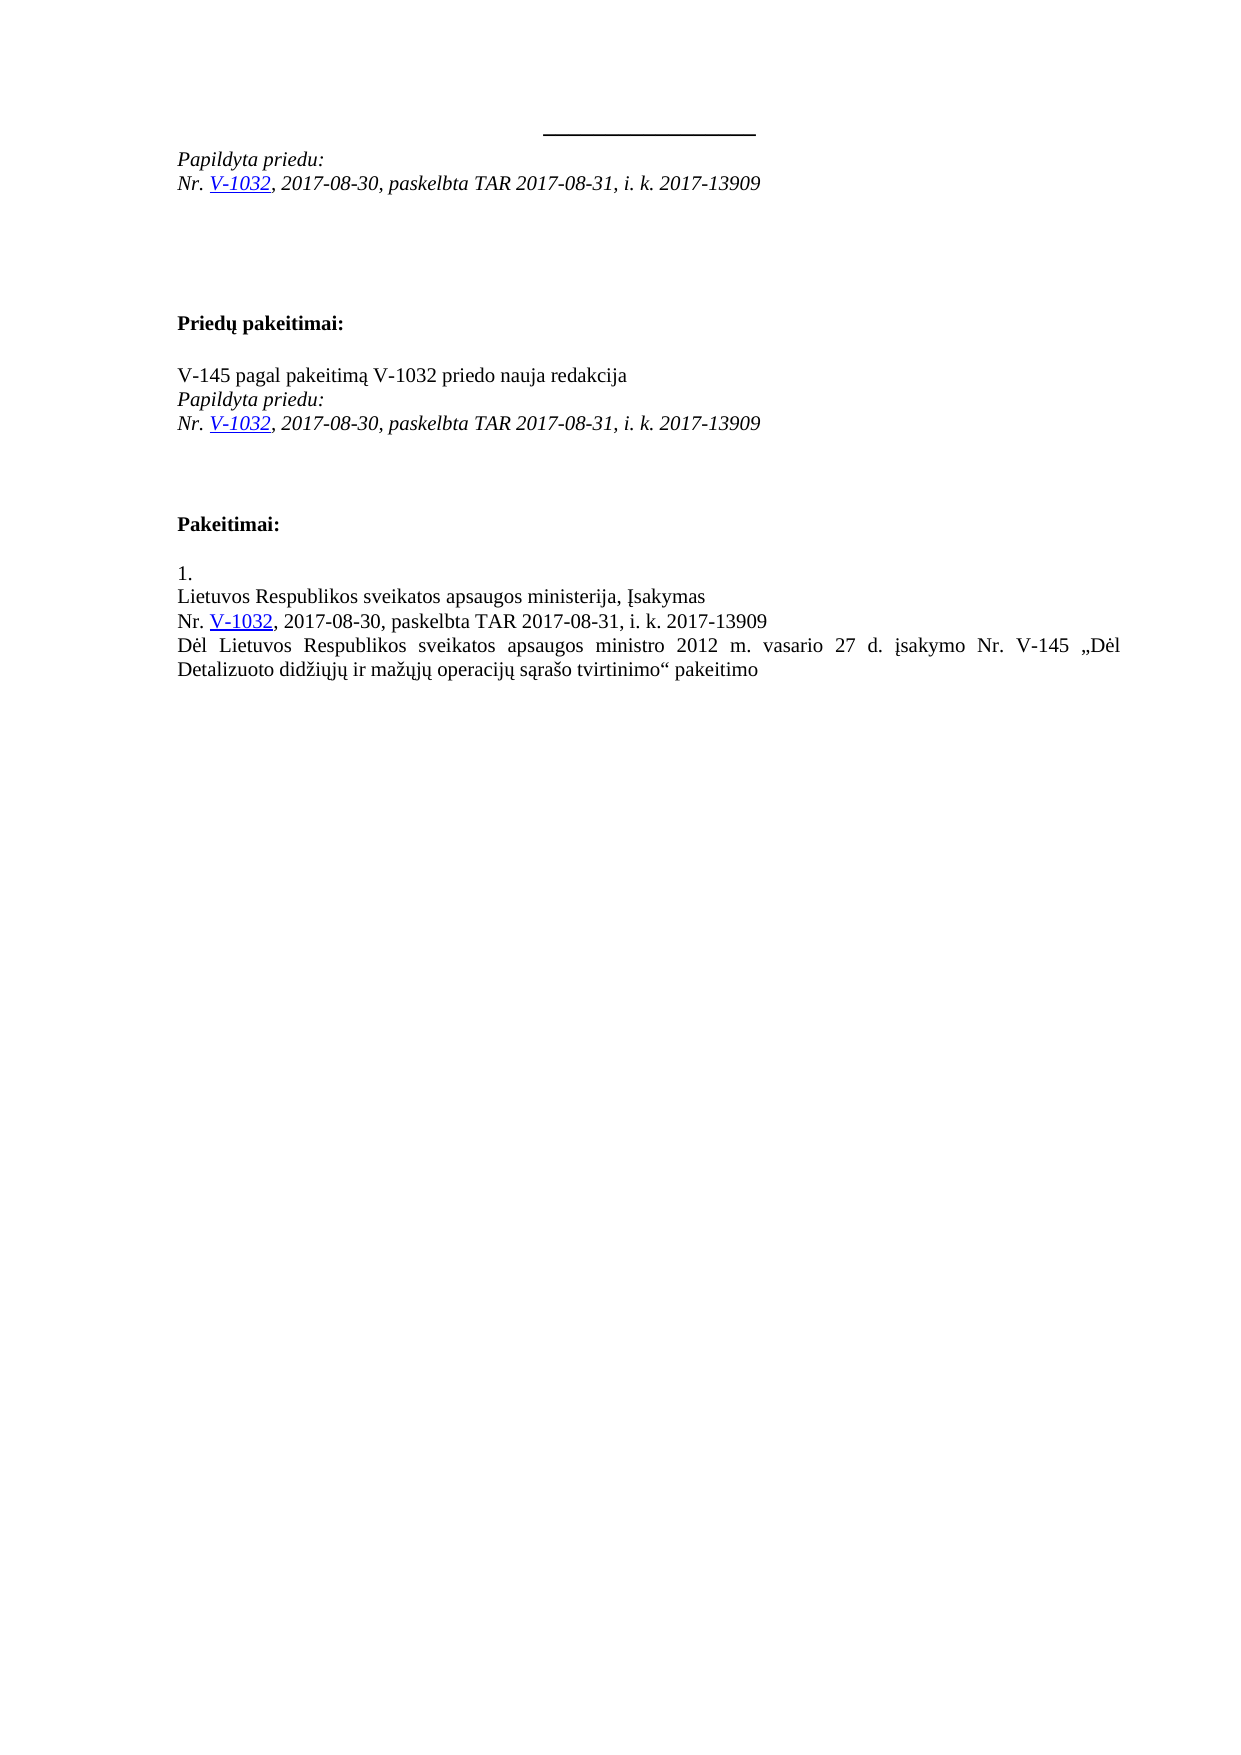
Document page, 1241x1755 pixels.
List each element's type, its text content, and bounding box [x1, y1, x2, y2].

text Priedų pakeitimai: [177, 310, 1122, 334]
text 1. [177, 560, 1122, 584]
text Nr. V-1032, 2017-08-30, paskelbta TAR 2017-08-31, i. k. 2017-13909 [177, 171, 1122, 195]
text Papildyta priedu: [177, 387, 1122, 411]
text Pakeitimai: [177, 512, 1122, 536]
text Nr. V-1032, 2017-08-30, paskelbta TAR 2017-08-31, i. k. 2017-13909 [177, 411, 1122, 435]
text Nr. V-1032, 2017-08-30, paskelbta TAR 2017-08-31, i. k. 2017-13909 [177, 608, 1122, 633]
text V-145 pagal pakeitimą V-1032 priedo nauja redakcija [177, 363, 1122, 387]
text Papildyta priedu: [177, 147, 1122, 171]
text Lietuvos Respublikos sveikatos apsaugos ministerija, Įsakymas [177, 584, 1122, 608]
text ––––––––––––––––– [177, 118, 1122, 147]
text Dėl Lietuvos Respublikos sveikatos apsaugos ministro 2012 m. vasario 27 d. įsakymo Nr. V-145 „Dėl Detalizuoto didžiųjų ir mažųjų operacijų sąrašo tvirtinimo“ pakeitimo [177, 633, 1122, 681]
